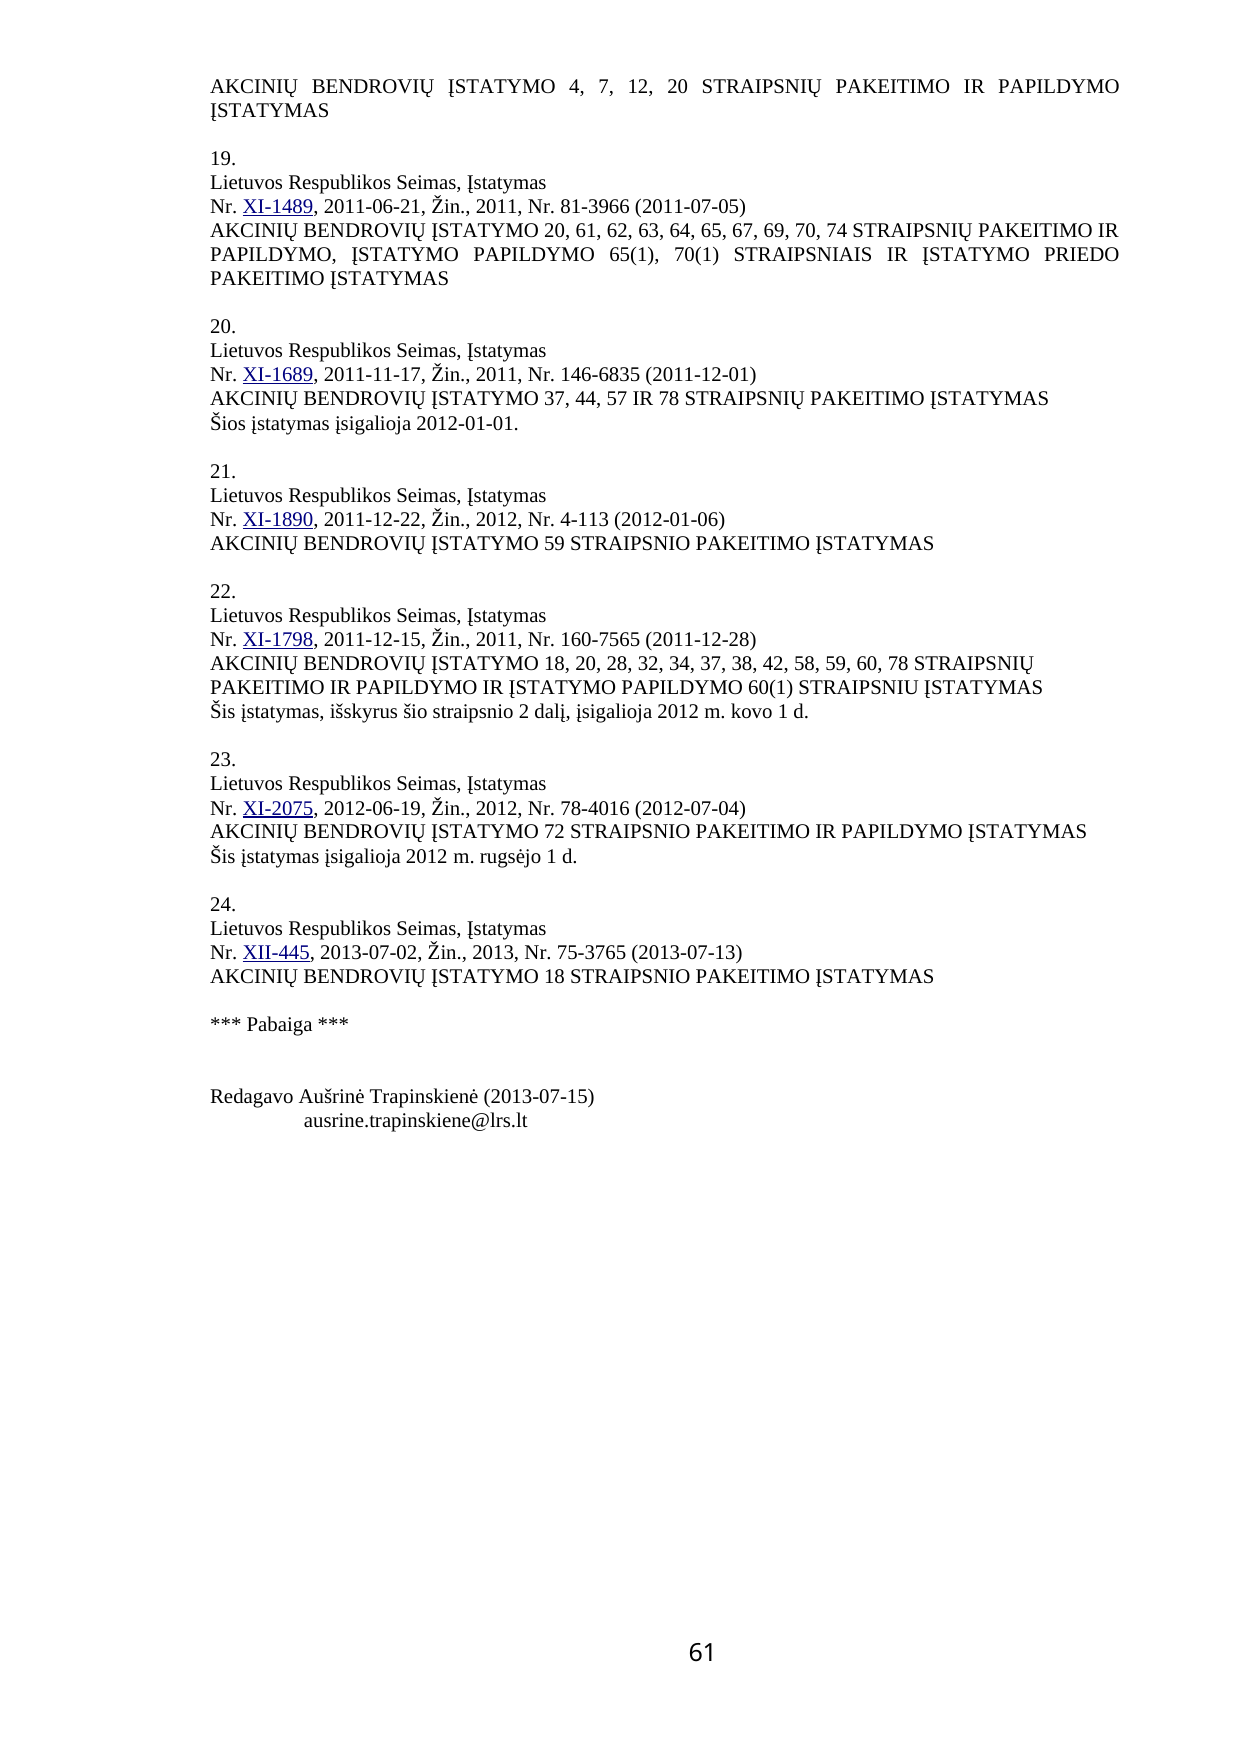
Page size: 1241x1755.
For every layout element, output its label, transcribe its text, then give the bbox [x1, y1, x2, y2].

text *** Pabaiga *** [210, 1012, 1120, 1036]
text Šios įstatymas įsigalioja 2012-01-01. [210, 410, 1120, 434]
text Nr. XI-1689, 2011-11-17, Žin., 2011, Nr. 146-6835 (2011-12-01) [210, 362, 1120, 386]
text 19. [210, 146, 1120, 170]
text AKCINIŲ BENDROVIŲ ĮSTATYMO 37, 44, 57 IR 78 STRAIPSNIŲ PAKEITIMO ĮSTATYMAS [210, 386, 1120, 410]
text Lietuvos Respublikos Seimas, Įstatymas [210, 170, 1120, 194]
text AKCINIŲ BENDROVIŲ ĮSTATYMO 18, 20, 28, 32, 34, 37, 38, 42, 58, 59, 60, 78 STRAIPSNIŲ PAKEITIMO IR PAPILDYMO IR ĮSTATYMO PAPILDYMO 60(1) STRAIPSNIU ĮSTATYMAS [210, 651, 1120, 699]
text Lietuvos Respublikos Seimas, Įstatymas [210, 483, 1120, 507]
text Lietuvos Respublikos Seimas, Įstatymas [210, 338, 1120, 362]
text AKCINIŲ BENDROVIŲ ĮSTATYMO 72 STRAIPSNIO PAKEITIMO IR PAPILDYMO ĮSTATYMAS [210, 819, 1120, 843]
text ausrine.trapinskiene@lrs.lt [210, 1108, 1120, 1132]
text Nr. XI-1489, 2011-06-21, Žin., 2011, Nr. 81-3966 (2011-07-05) [210, 194, 1120, 218]
text 22. [210, 579, 1120, 603]
text AKCINIŲ BENDROVIŲ ĮSTATYMO 18 STRAIPSNIO PAKEITIMO ĮSTATYMAS [210, 964, 1120, 988]
text Lietuvos Respublikos Seimas, Įstatymas [210, 771, 1120, 795]
text Redagavo Aušrinė Trapinskienė (2013-07-15) [210, 1084, 1120, 1108]
text Lietuvos Respublikos Seimas, Įstatymas [210, 603, 1120, 627]
text Lietuvos Respublikos Seimas, Įstatymas [210, 916, 1120, 940]
text AKCINIŲ BENDROVIŲ ĮSTATYMO 59 STRAIPSNIO PAKEITIMO ĮSTATYMAS [210, 531, 1120, 555]
text Nr. XI-1798, 2011-12-15, Žin., 2011, Nr. 160-7565 (2011-12-28) [210, 627, 1120, 651]
text Šis įstatymas įsigalioja 2012 m. rugsėjo 1 d. [210, 843, 1111, 868]
text Šis įstatymas, išskyrus šio straipsnio 2 dalį, įsigalioja 2012 m. kovo 1 d. [210, 699, 1120, 723]
text Nr. XII-445, 2013-07-02, Žin., 2013, Nr. 75-3765 (2013-07-13) [210, 940, 1120, 964]
text AKCINIŲ BENDROVIŲ ĮSTATYMO 4, 7, 12, 20 STRAIPSNIŲ PAKEITIMO IR PAPILDYMO ĮSTATYMAS [210, 73, 1120, 122]
text 21. [210, 458, 1120, 483]
text AKCINIŲ BENDROVIŲ ĮSTATYMO 20, 61, 62, 63, 64, 65, 67, 69, 70, 74 STRAIPSNIŲ PAKEITIMO IR PAPILDYMO, ĮSTATYMO PAPILDYMO 65(1), 70(1) STRAIPSNIAIS IR ĮSTATYMO PRIEDO PAKEITIMO ĮSTATYMAS [210, 218, 1120, 290]
text 20. [210, 314, 1120, 338]
text Nr. XI-2075, 2012-06-19, Žin., 2012, Nr. 78-4016 (2012-07-04) [210, 795, 1120, 819]
text 23. [210, 747, 1120, 771]
text Nr. XI-1890, 2011-12-22, Žin., 2012, Nr. 4-113 (2012-01-06) [210, 507, 1120, 531]
text 24. [210, 892, 1120, 916]
